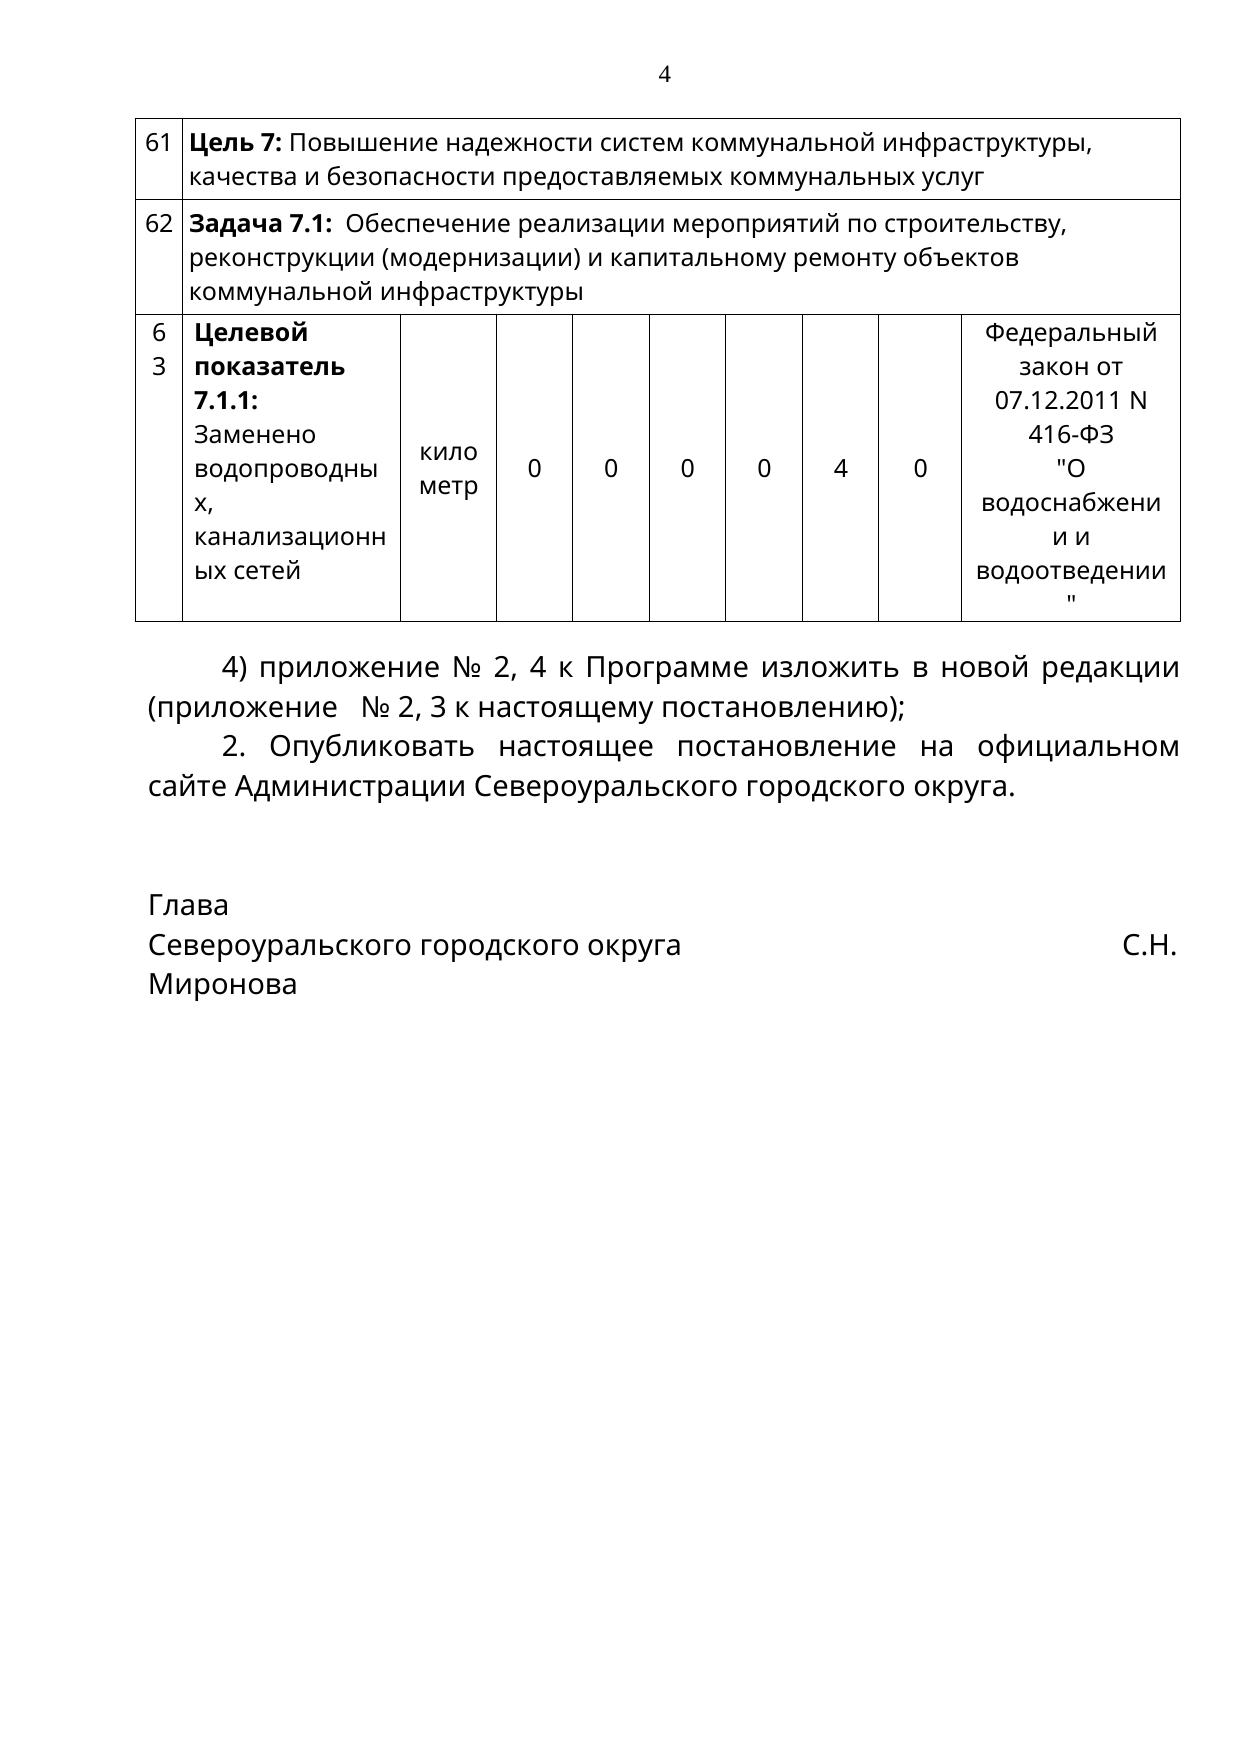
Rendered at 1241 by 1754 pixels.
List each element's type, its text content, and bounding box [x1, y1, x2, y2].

text 2. Опубликовать настоящее постановление на официальном сайте Администрации Североуральского городского округа. [148, 726, 1181, 805]
table_cell Цель 7: Повышение надежности систем коммунальной инфраструктуры, качества и безопасности предоставляемых коммунальных услуг [183, 119, 1180, 199]
text 4) приложение № 2, 4 к Программе изложить в новой редакции (приложение № 2, 3 к настоящему постановлению); [148, 646, 1181, 726]
table_cell 0 [879, 315, 961, 621]
text Североуральского городского округа С.Н. Миронова [148, 924, 1181, 1003]
table_cell 4 [803, 315, 878, 621]
table_cell Задача 7.1: Обеспечение реализации мероприятий по строительству, реконструкции (модернизации) и капитальному ремонту объектов коммунальной инфраструктуры [183, 200, 1180, 313]
table_cell 63 [136, 315, 182, 621]
table_cell километр [401, 315, 496, 621]
table_cell 0 [573, 315, 649, 621]
table_cell Целевой показатель 7.1.1: Заменено водопроводных, канализационных сетей [183, 315, 400, 621]
table_cell 61 [136, 119, 182, 199]
text Глава [148, 884, 1181, 924]
table_cell 62 [136, 200, 182, 313]
table_cell 0 [497, 315, 572, 621]
table_cell 0 [650, 315, 725, 621]
table_cell Федеральный закон от 07.12.2011 N 416-ФЗ "О водоснабжении и водоотведении" [962, 315, 1180, 621]
table_cell 0 [726, 315, 802, 621]
